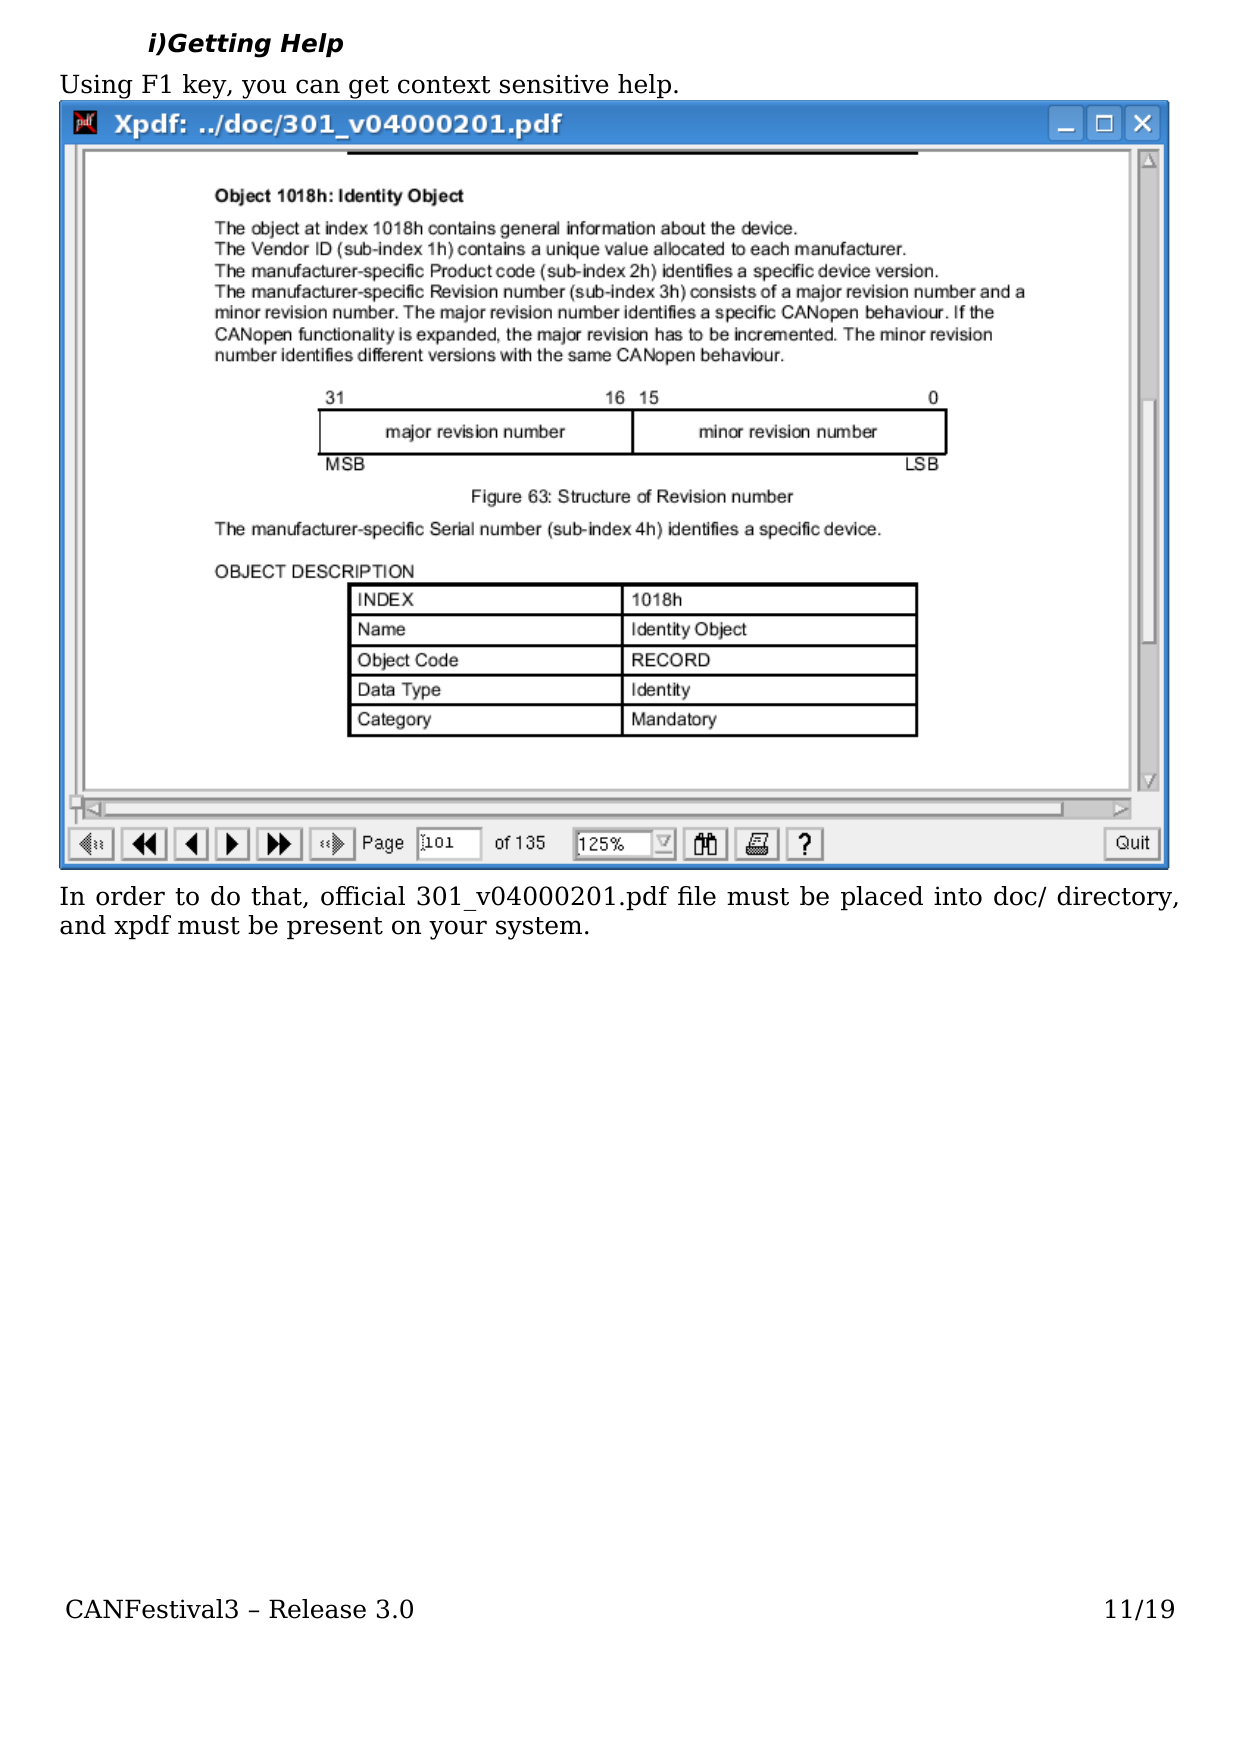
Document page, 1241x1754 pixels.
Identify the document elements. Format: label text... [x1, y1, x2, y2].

text Using F1 key, you can get context sensitive help. [59, 71, 1181, 869]
picture [59, 100, 1170, 870]
text In order to do that, official 301_v04000201.pdf file must be placed into doc/ directory, and xpdf must be present on your system. [59, 882, 1181, 940]
subtitle Getting Help [59, 29, 1181, 58]
